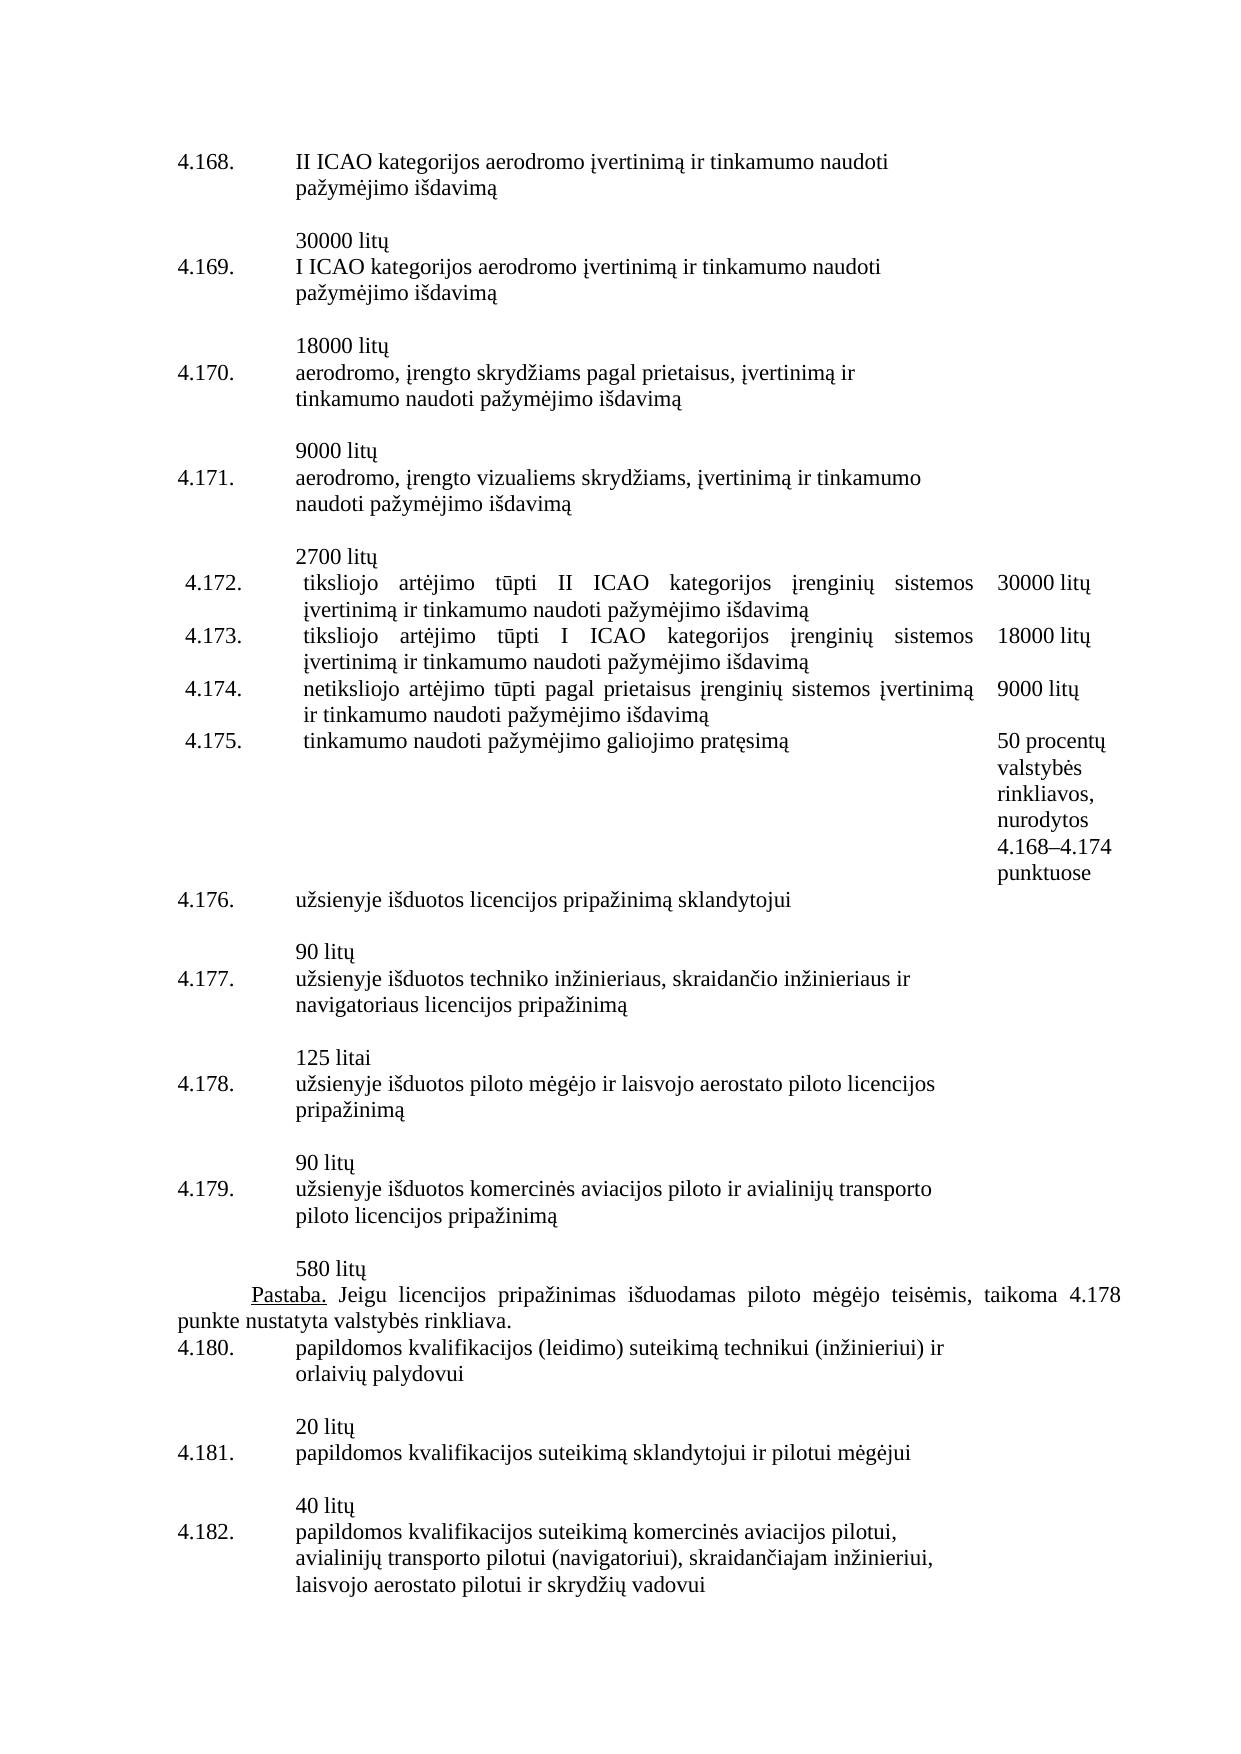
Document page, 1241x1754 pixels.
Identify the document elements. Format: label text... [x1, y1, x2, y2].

table_cell netiksliojo artėjimo tūpti pagal prietaisus įrenginių sistemos įvertinimą ir tinkamumo naudoti pažymėjimo išdavimą [292, 675, 986, 727]
table_header 30000 litų [986, 569, 1144, 622]
table_cell tiksliojo artėjimo tūpti I ICAO kategorijos įrenginių sistemos įvertinimą ir tinkamumo naudoti pažymėjimo išdavimą [292, 622, 986, 675]
table_cell 4.174. [174, 675, 292, 727]
text 4.182. papildomos kvalifikacijos suteikimą komercinės aviacijos pilotui, avialinijų transporto pilotui (navigatoriui), skraidančiajam inžinieriui, laisvojo aerostato pilotui ir skrydžių vadovui [177, 1518, 945, 1597]
table_header 4.172. [174, 569, 292, 622]
table_cell 18000 litų [986, 622, 1144, 675]
text Pastaba. Jeigu licencijos pripažinimas išduodamas piloto mėgėjo teisėmis, taikoma 4.178 punkte nustatyta valstybės rinkliava. [177, 1281, 1122, 1334]
text 4.181. papildomos kvalifikacijos suteikimą sklandytojui ir pilotui mėgėjui 40 litų [177, 1439, 945, 1518]
table_cell 4.173. [174, 622, 292, 675]
table_cell tinkamumo naudoti pažymėjimo galiojimo pratęsimą [292, 728, 986, 886]
text 4.169. I ICAO kategorijos aerodromo įvertinimą ir tinkamumo naudoti pažymėjimo išdavimą 18000 litų [177, 253, 945, 358]
text 4.170. aerodromo, įrengto skrydžiams pagal prietaisus, įvertinimą ir tinkamumo naudoti pažymėjimo išdavimą 9000 litų [177, 358, 945, 464]
table_cell 4.175. [174, 728, 292, 886]
text 4.168. II ICAO kategorijos aerodromo įvertinimą ir tinkamumo naudoti pažymėjimo išdavimą 30000 litų [177, 148, 945, 253]
text 4.180. papildomos kvalifikacijos (leidimo) suteikimą technikui (inžinieriui) ir orlaivių palydovui 20 litų [177, 1334, 945, 1439]
text 4.176. užsienyje išduotos licencijos pripažinimą sklandytojui 90 litų [177, 886, 945, 965]
table_cell 9000 litų [986, 675, 1144, 727]
text 4.179. užsienyje išduotos komercinės aviacijos piloto ir avialinijų transporto piloto licencijos pripažinimą 580 litų [177, 1176, 945, 1281]
table_header tiksliojo artėjimo tūpti II ICAO kategorijos įrenginių sistemos įvertinimą ir tinkamumo naudoti pažymėjimo išdavimą [292, 569, 986, 622]
text 4.171. aerodromo, įrengto vizualiems skrydžiams, įvertinimą ir tinkamumo naudoti pažymėjimo išdavimą 2700 litų [177, 464, 945, 569]
table_cell 50 procentų valstybės rinkliavos, nurodytos 4.168–4.174 punktuose [986, 728, 1144, 886]
text 4.177. užsienyje išduotos techniko inžinieriaus, skraidančio inžinieriaus ir navigatoriaus licencijos pripažinimą 125 litai [177, 965, 945, 1070]
text 4.178. užsienyje išduotos piloto mėgėjo ir laisvojo aerostato piloto licencijos pripažinimą 90 litų [177, 1070, 945, 1176]
